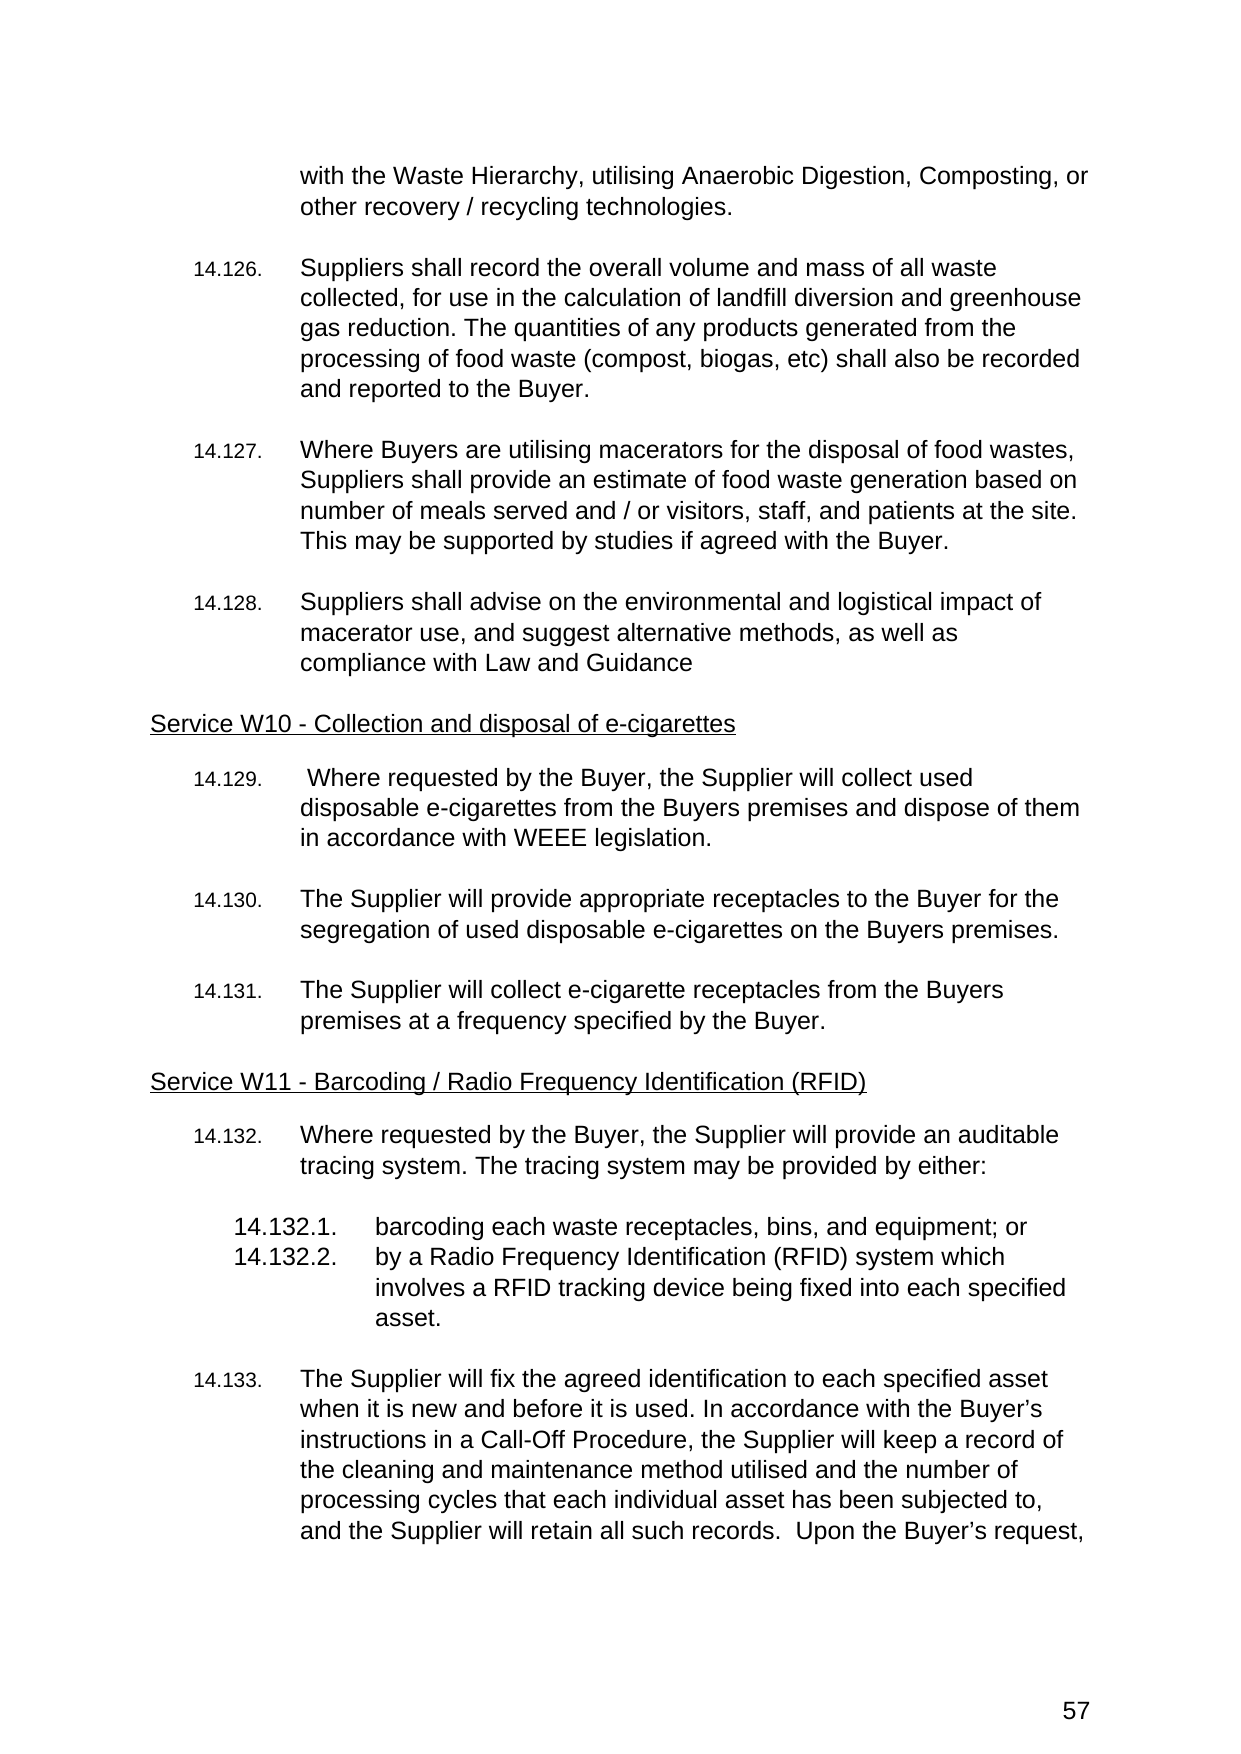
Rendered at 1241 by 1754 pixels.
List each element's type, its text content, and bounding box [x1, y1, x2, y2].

subtitle Service W10 - Collection and disposal of e-cigarettes [150, 709, 1090, 737]
list by a Radio Frequency Identification (RFID) system which involves a RFID tracking device being fixed into each specified asset. [337, 1242, 1090, 1332]
list with the Waste Hierarchy, utilising Anaerobic Digestion, Composting, or other recovery / recycling technologies. [262, 161, 1090, 220]
list Suppliers shall advise on the environmental and logistical impact of macerator use, and suggest alternative methods, as well as compliance with Law and Guidance [262, 587, 1090, 677]
list The Supplier will provide appropriate receptacles to the Buyer for the segregation of used disposable e-cigarettes on the Buyers premises. [262, 884, 1090, 943]
subtitle Service W11 - Barcoding / Radio Frequency Identification (RFID) [150, 1067, 1090, 1095]
list barcoding each waste receptacles, bins, and equipment; or [337, 1212, 1090, 1240]
list Where requested by the Buyer, the Supplier will collect used disposable e-cigarettes from the Buyers premises and dispose of them in accordance with WEEE legislation. [262, 762, 1090, 852]
list Suppliers shall record the overall volume and mass of all waste collected, for use in the calculation of landfill diversion and greenhouse gas reduction. The quantities of any products generated from the processing of food waste (compost, biogas, etc) shall also be recorded and reported to the Buyer. [262, 252, 1090, 403]
list Where Buyers are utilising macerators for the disposal of food wastes, Suppliers shall provide an estimate of food waste generation based on number of meals served and / or visitors, staff, and patients at the site. This may be supported by studies if agreed with the Buyer. [262, 435, 1090, 555]
list The Supplier will fix the agreed identification to each specified asset when it is new and before it is used. In accordance with the Buyer’s instructions in a Call-Off Procedure, the Supplier will keep a record of the cleaning and maintenance method utilised and the number of processing cycles that each individual asset has been subjected to, and the Supplier will retain all such records. Upon the Buyer’s request, [262, 1364, 1090, 1544]
list Where requested by the Buyer, the Supplier will provide an auditable tracing system. The tracing system may be provided by either: [262, 1120, 1090, 1179]
list The Supplier will collect e-cigarette receptacles from the Buyers premises at a frequency specified by the Buyer. [262, 975, 1090, 1034]
